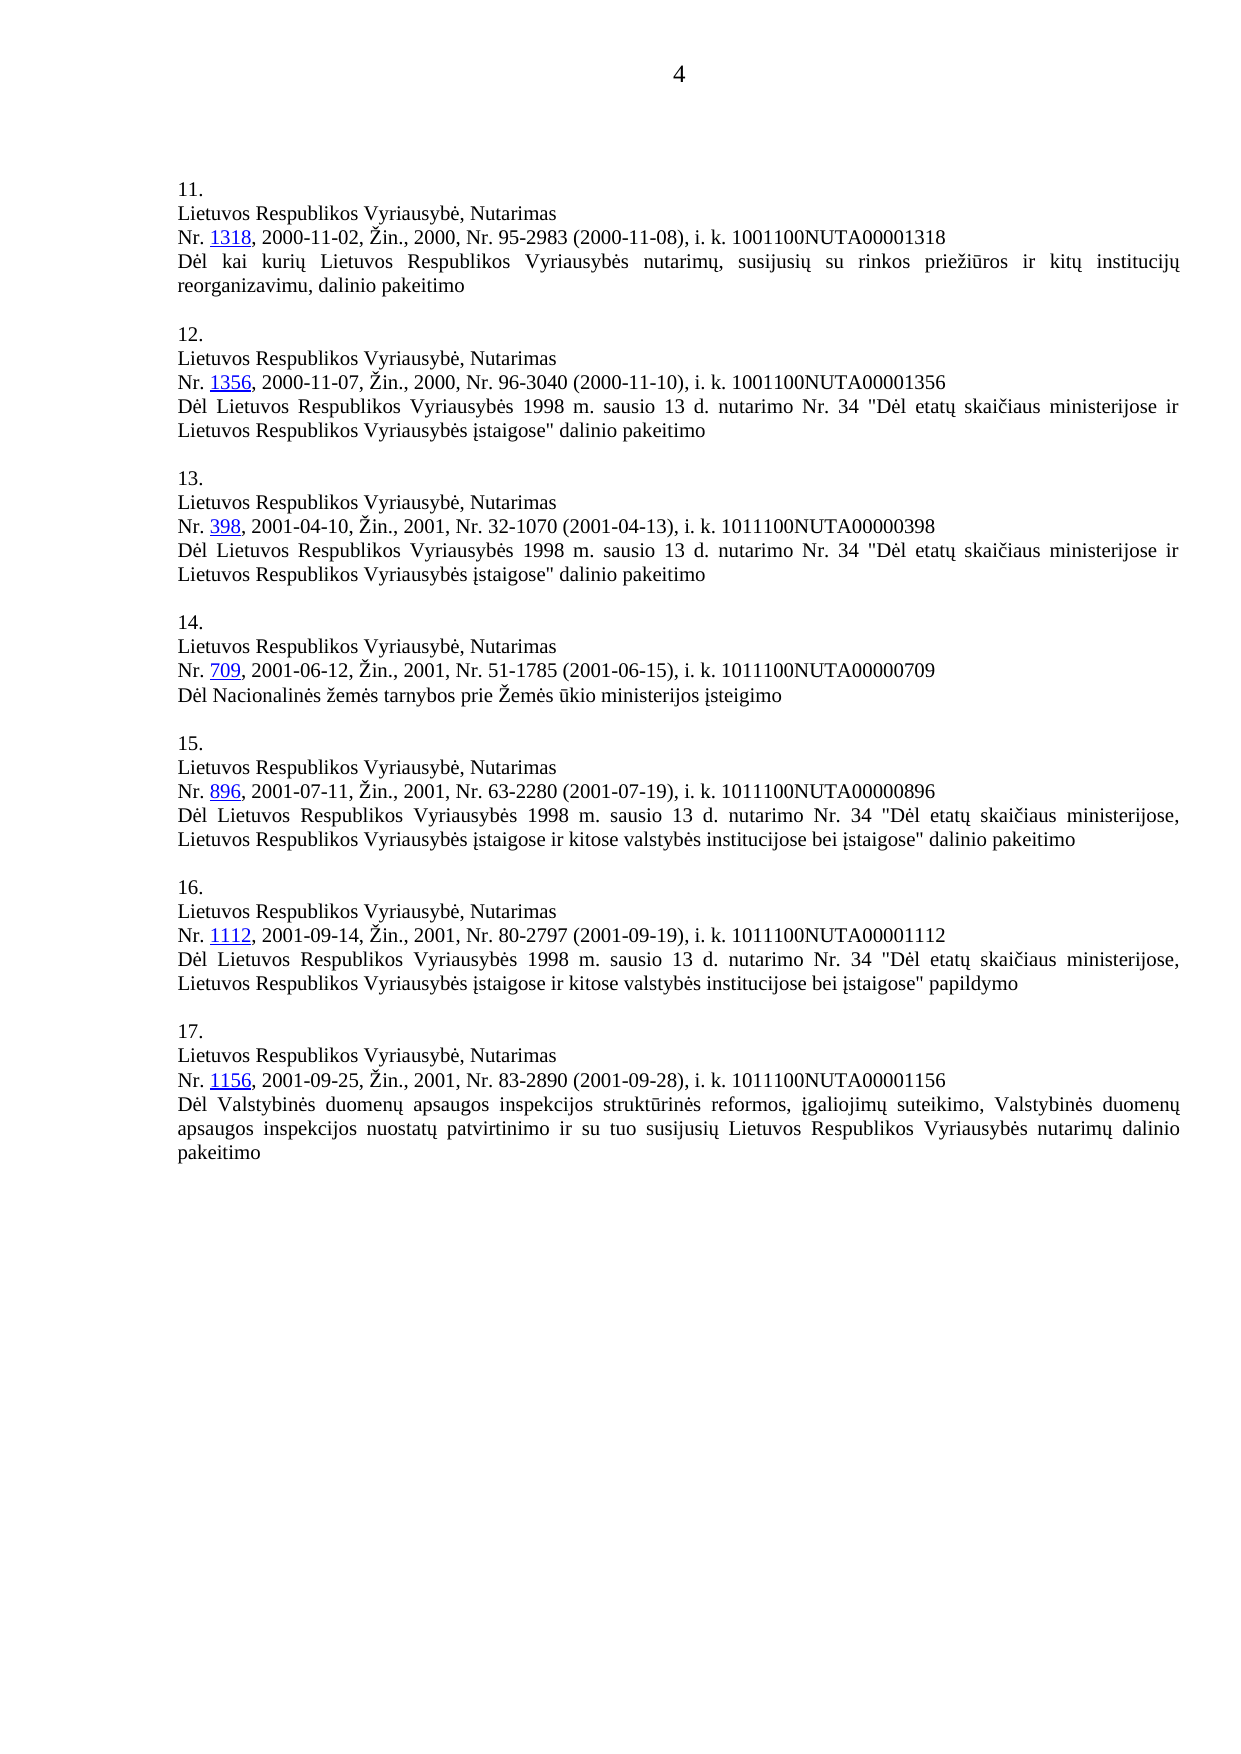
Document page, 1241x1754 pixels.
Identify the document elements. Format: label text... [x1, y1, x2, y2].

text 15. [177, 731, 1181, 755]
text Nr. 398, 2001-04-10, Žin., 2001, Nr. 32-1070 (2001-04-13), i. k. 1011100NUTA00000398 [177, 514, 1181, 538]
text 14. [177, 610, 1181, 634]
text Nr. 896, 2001-07-11, Žin., 2001, Nr. 63-2280 (2001-07-19), i. k. 1011100NUTA00000896 [177, 779, 1181, 803]
text Lietuvos Respublikos Vyriausybė, Nutarimas [177, 634, 1181, 658]
text Nr. 1318, 2000-11-02, Žin., 2000, Nr. 95-2983 (2000-11-08), i. k. 1001100NUTA00001318 [177, 225, 1181, 249]
text Lietuvos Respublikos Vyriausybė, Nutarimas [177, 346, 1181, 370]
text Lietuvos Respublikos Vyriausybė, Nutarimas [177, 490, 1181, 514]
text 12. [177, 322, 1181, 346]
text Dėl Lietuvos Respublikos Vyriausybės 1998 m. sausio 13 d. nutarimo Nr. 34 "Dėl etatų skaičiaus ministerijose, Lietuvos Respublikos Vyriausybės įstaigose ir kitose valstybės institucijose bei įstaigose" dalinio pakeitimo [177, 803, 1181, 851]
text Dėl kai kurių Lietuvos Respublikos Vyriausybės nutarimų, susijusių su rinkos priežiūros ir kitų institucijų reorganizavimu, dalinio pakeitimo [177, 249, 1181, 297]
text Dėl Lietuvos Respublikos Vyriausybės 1998 m. sausio 13 d. nutarimo Nr. 34 "Dėl etatų skaičiaus ministerijose ir Lietuvos Respublikos Vyriausybės įstaigose" dalinio pakeitimo [177, 538, 1181, 586]
text Nr. 1112, 2001-09-14, Žin., 2001, Nr. 80-2797 (2001-09-19), i. k. 1011100NUTA00001112 [177, 923, 1181, 947]
text Nr. 709, 2001-06-12, Žin., 2001, Nr. 51-1785 (2001-06-15), i. k. 1011100NUTA00000709 [177, 658, 1181, 682]
text 16. [177, 875, 1181, 899]
text Nr. 1156, 2001-09-25, Žin., 2001, Nr. 83-2890 (2001-09-28), i. k. 1011100NUTA00001156 [177, 1067, 1181, 1092]
text 17. [177, 1019, 1181, 1043]
text Dėl Nacionalinės žemės tarnybos prie Žemės ūkio ministerijos įsteigimo [177, 682, 1181, 707]
text Lietuvos Respublikos Vyriausybė, Nutarimas [177, 899, 1181, 923]
text 13. [177, 466, 1181, 490]
text Dėl Lietuvos Respublikos Vyriausybės 1998 m. sausio 13 d. nutarimo Nr. 34 "Dėl etatų skaičiaus ministerijose ir Lietuvos Respublikos Vyriausybės įstaigose" dalinio pakeitimo [177, 394, 1181, 442]
text Lietuvos Respublikos Vyriausybė, Nutarimas [177, 755, 1181, 779]
text Dėl Valstybinės duomenų apsaugos inspekcijos struktūrinės reformos, įgaliojimų suteikimo, Valstybinės duomenų apsaugos inspekcijos nuostatų patvirtinimo ir su tuo susijusių Lietuvos Respublikos Vyriausybės nutarimų dalinio pakeitimo [177, 1092, 1181, 1164]
text Nr. 1356, 2000-11-07, Žin., 2000, Nr. 96-3040 (2000-11-10), i. k. 1001100NUTA00001356 [177, 370, 1181, 394]
text Dėl Lietuvos Respublikos Vyriausybės 1998 m. sausio 13 d. nutarimo Nr. 34 "Dėl etatų skaičiaus ministerijose, Lietuvos Respublikos Vyriausybės įstaigose ir kitose valstybės institucijose bei įstaigose" papildymo [177, 947, 1181, 995]
text Lietuvos Respublikos Vyriausybė, Nutarimas [177, 1043, 1181, 1067]
text 11. [177, 177, 1181, 201]
text Lietuvos Respublikos Vyriausybė, Nutarimas [177, 201, 1181, 225]
